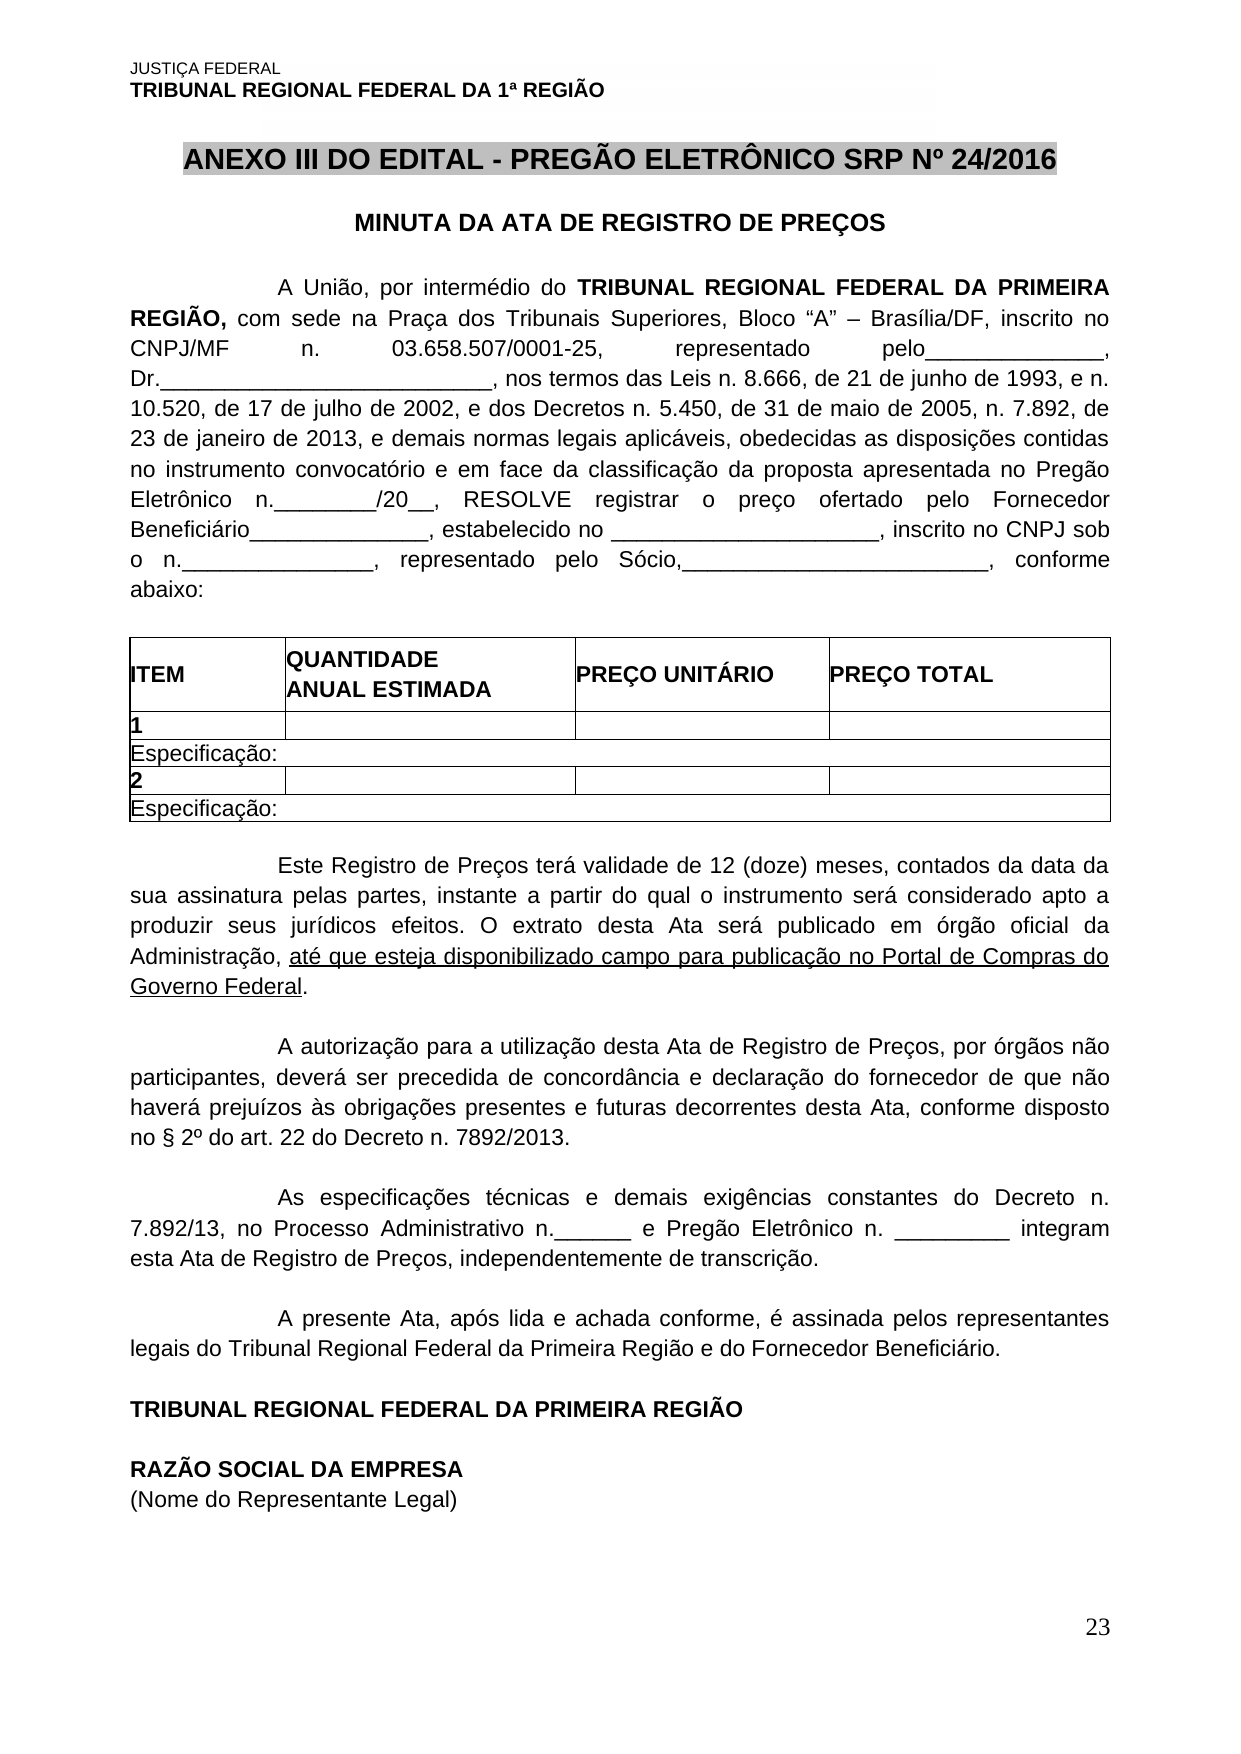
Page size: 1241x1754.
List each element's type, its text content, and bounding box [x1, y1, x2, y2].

text ANEXO III DO EDITAL - PREGÃO ELETRÔNICO SRP Nº 24/2016 [130, 142, 183, 175]
table_cell [830, 767, 1110, 793]
table_header PREÇO TOTAL [830, 638, 1110, 711]
text A União, por intermédio do TRIBUNAL REGIONAL FEDERAL DA PRIMEIRA REGIÃO, com sede na Praça dos Tribunais Superiores, Bloco “A” – Brasília/DF, inscrito no CNPJ/MF n. 03.658.507/0001-25, representado pelo______________, Dr.__________________________, nos termos das Leis n. 8.666, de 21 de junho de 1993, e n. 10.520, de 17 de julho de 2002, e dos Decretos n. 5.450, de 31 de maio de 2005, n. 7.892, de 23 de janeiro de 2013, e demais normas legais aplicáveis, obedecidas as disposições contidas no instrumento convocatório e em face da classificação da proposta apresentada no Pregão Eletrônico n.________/20__, RESOLVE registrar o preço ofertado pelo Fornecedor Beneficiário______________, estabelecido no _____________________, inscrito no CNPJ sob o n._______________, representado pelo Sócio,________________________, conforme abaixo: [130, 274, 1110, 603]
table_header QUANTIDADE ANUAL ESTIMADA [286, 638, 575, 711]
table_cell 2 [131, 767, 285, 793]
text ANEXO III DO EDITAL - PREGÃO ELETRÔNICO SRP Nº 24/2016 [1057, 142, 1110, 175]
table_cell [286, 712, 575, 739]
text As especificações técnicas e demais exigências constantes do Decreto n. 7.892/13, no Processo Administrativo n.______ e Pregão Eletrônico n. _________ integram esta Ata de Registro de Preços, independentemente de transcrição. [130, 1184, 1110, 1271]
table_cell [576, 767, 829, 793]
text A presente Ata, após lida e achada conforme, é assinada pelos representantes legais do Tribunal Regional Federal da Primeira Região e do Fornecedor Beneficiário. [130, 1305, 1110, 1362]
table_cell [286, 767, 575, 793]
table_cell [576, 712, 829, 739]
text TRIBUNAL REGIONAL FEDERAL DA PRIMEIRA REGIÃO [130, 1396, 1110, 1422]
table_cell Especificação: [131, 795, 1110, 821]
table_cell 1 [131, 712, 285, 739]
text A autorização para a utilização desta Ata de Registro de Preços, por órgãos não participantes, deverá ser precedida de concordância e declaração do fornecedor de que não haverá prejuízos às obrigações presentes e futuras decorrentes desta Ata, conforme disposto no § 2º do art. 22 do Decreto n. 7892/2013. [130, 1033, 1110, 1150]
text (Nome do Representante Legal) [130, 1486, 1110, 1513]
text MINUTA DA ATA DE REGISTRO DE PREÇOS [130, 208, 1110, 237]
table_header PREÇO UNITÁRIO [576, 638, 829, 711]
text Este Registro de Preços terá validade de 12 (doze) meses, contados da data da sua assinatura pelas partes, instante a partir do qual o instrumento será considerado apto a produzir seus jurídicos efeitos. O extrato desta Ata será publicado em órgão oficial da Administração, até que esteja disponibilizado campo para publicação no Portal de Compras do Governo Federal. [130, 852, 1110, 999]
table_cell Especificação: [131, 740, 1110, 766]
text RAZÃO SOCIAL DA EMPRESA [130, 1456, 1110, 1483]
table_header ITEM [131, 638, 285, 711]
table_cell [830, 712, 1110, 739]
